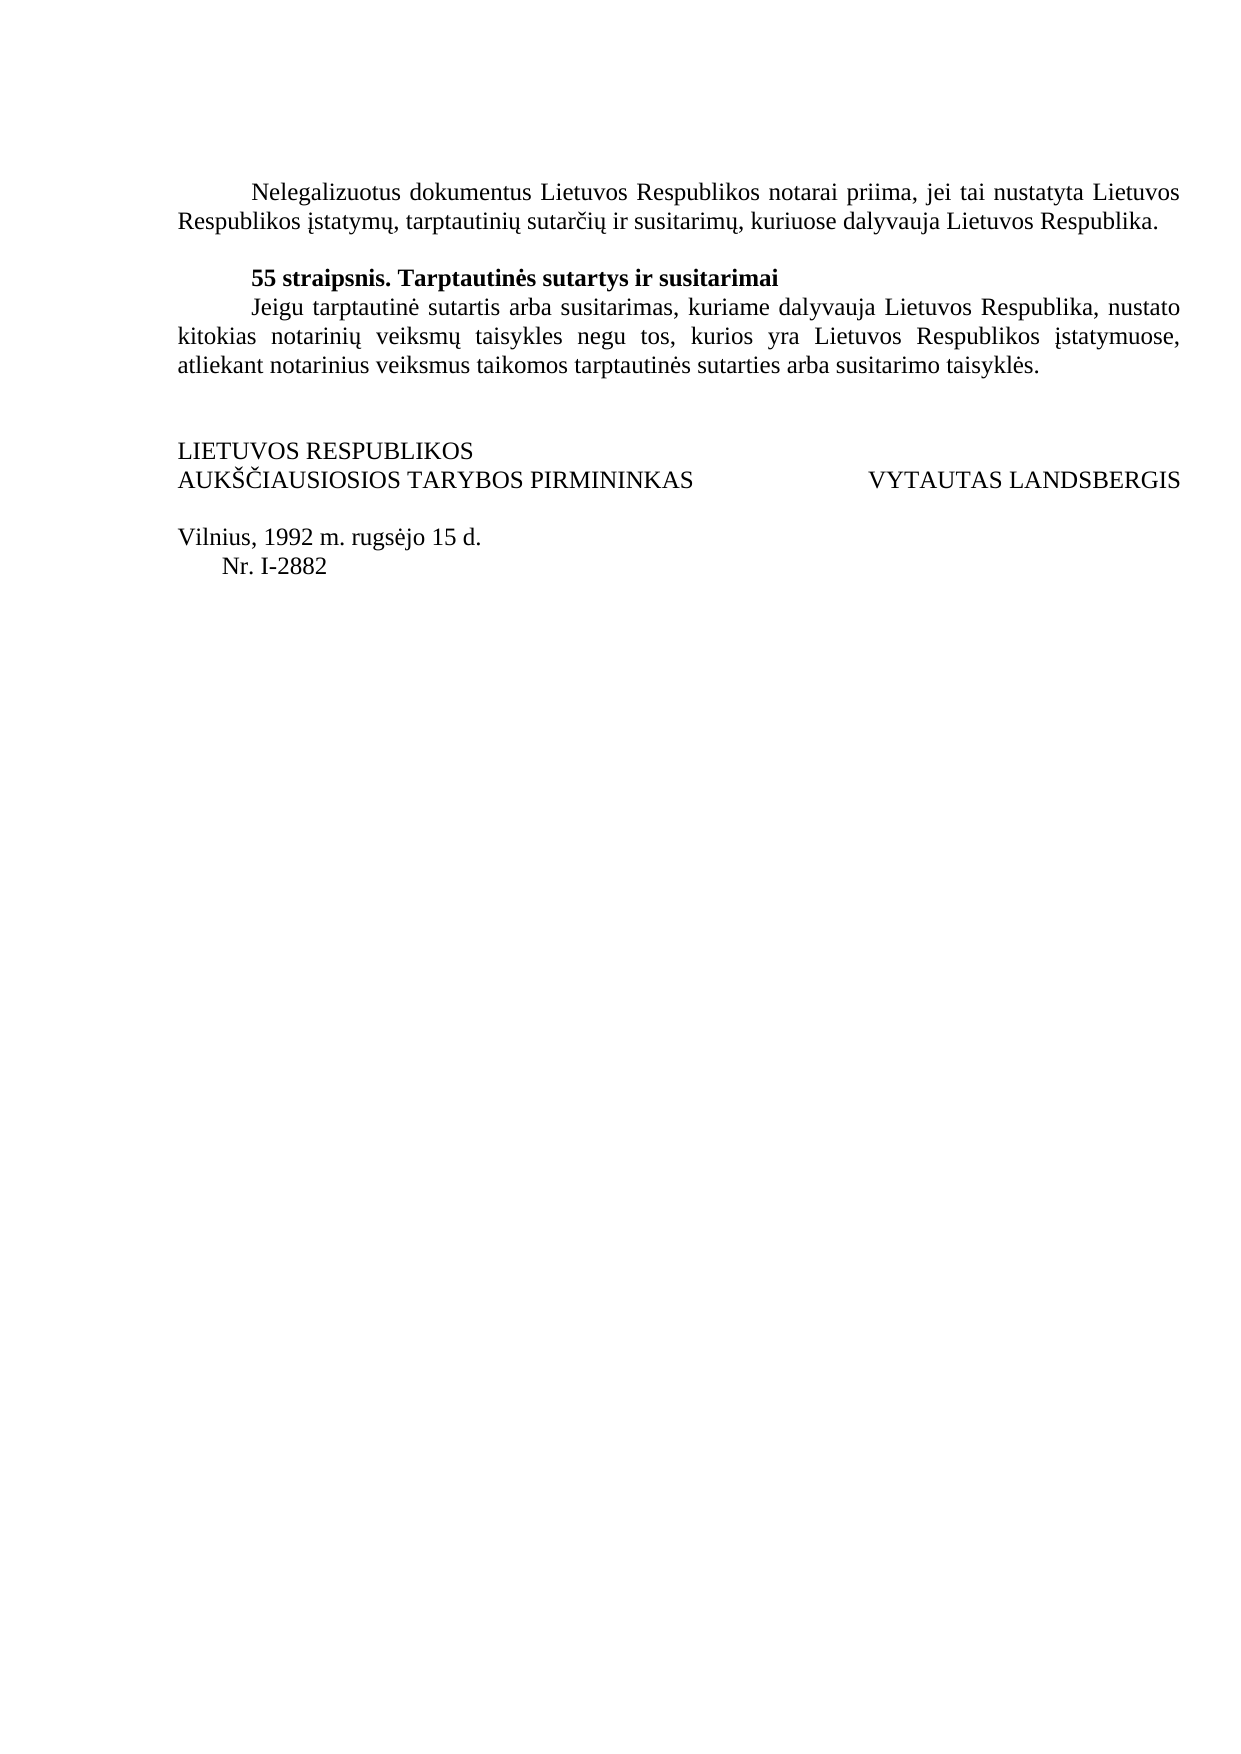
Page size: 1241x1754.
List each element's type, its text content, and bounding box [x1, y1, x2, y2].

text Nr. I-2882 [177, 551, 1181, 580]
text LIETUVOS RESPUBLIKOS [177, 436, 1181, 465]
text Vilnius, 1992 m. rugsėjo 15 d. [177, 522, 1181, 551]
text Jeigu tarptautinė sutartis arba susitarimas, kuriame dalyvauja Lietuvos Respublika, nustato kitokias notarinių veiksmų taisykles negu tos, kurios yra Lietuvos Respublikos įstatymuose, atliekant notarinius veiksmus taikomos tarptautinės sutarties arba susitarimo taisyklės. [177, 292, 1181, 378]
text 55 straipsnis. Tarptautinės sutartys ir susitarimai [177, 263, 1181, 292]
text Nelegalizuotus dokumentus Lietuvos Respublikos notarai priima, jei tai nustatyta Lietuvos Respublikos įstatymų, tarptautinių sutarčių ir susitarimų, kuriuose dalyvauja Lietuvos Respublika. [177, 177, 1181, 235]
text AUKŠČIAUSIOSIOS TARYBOS PIRMININKAS VYTAUTAS LANDSBERGIS [177, 465, 1181, 493]
